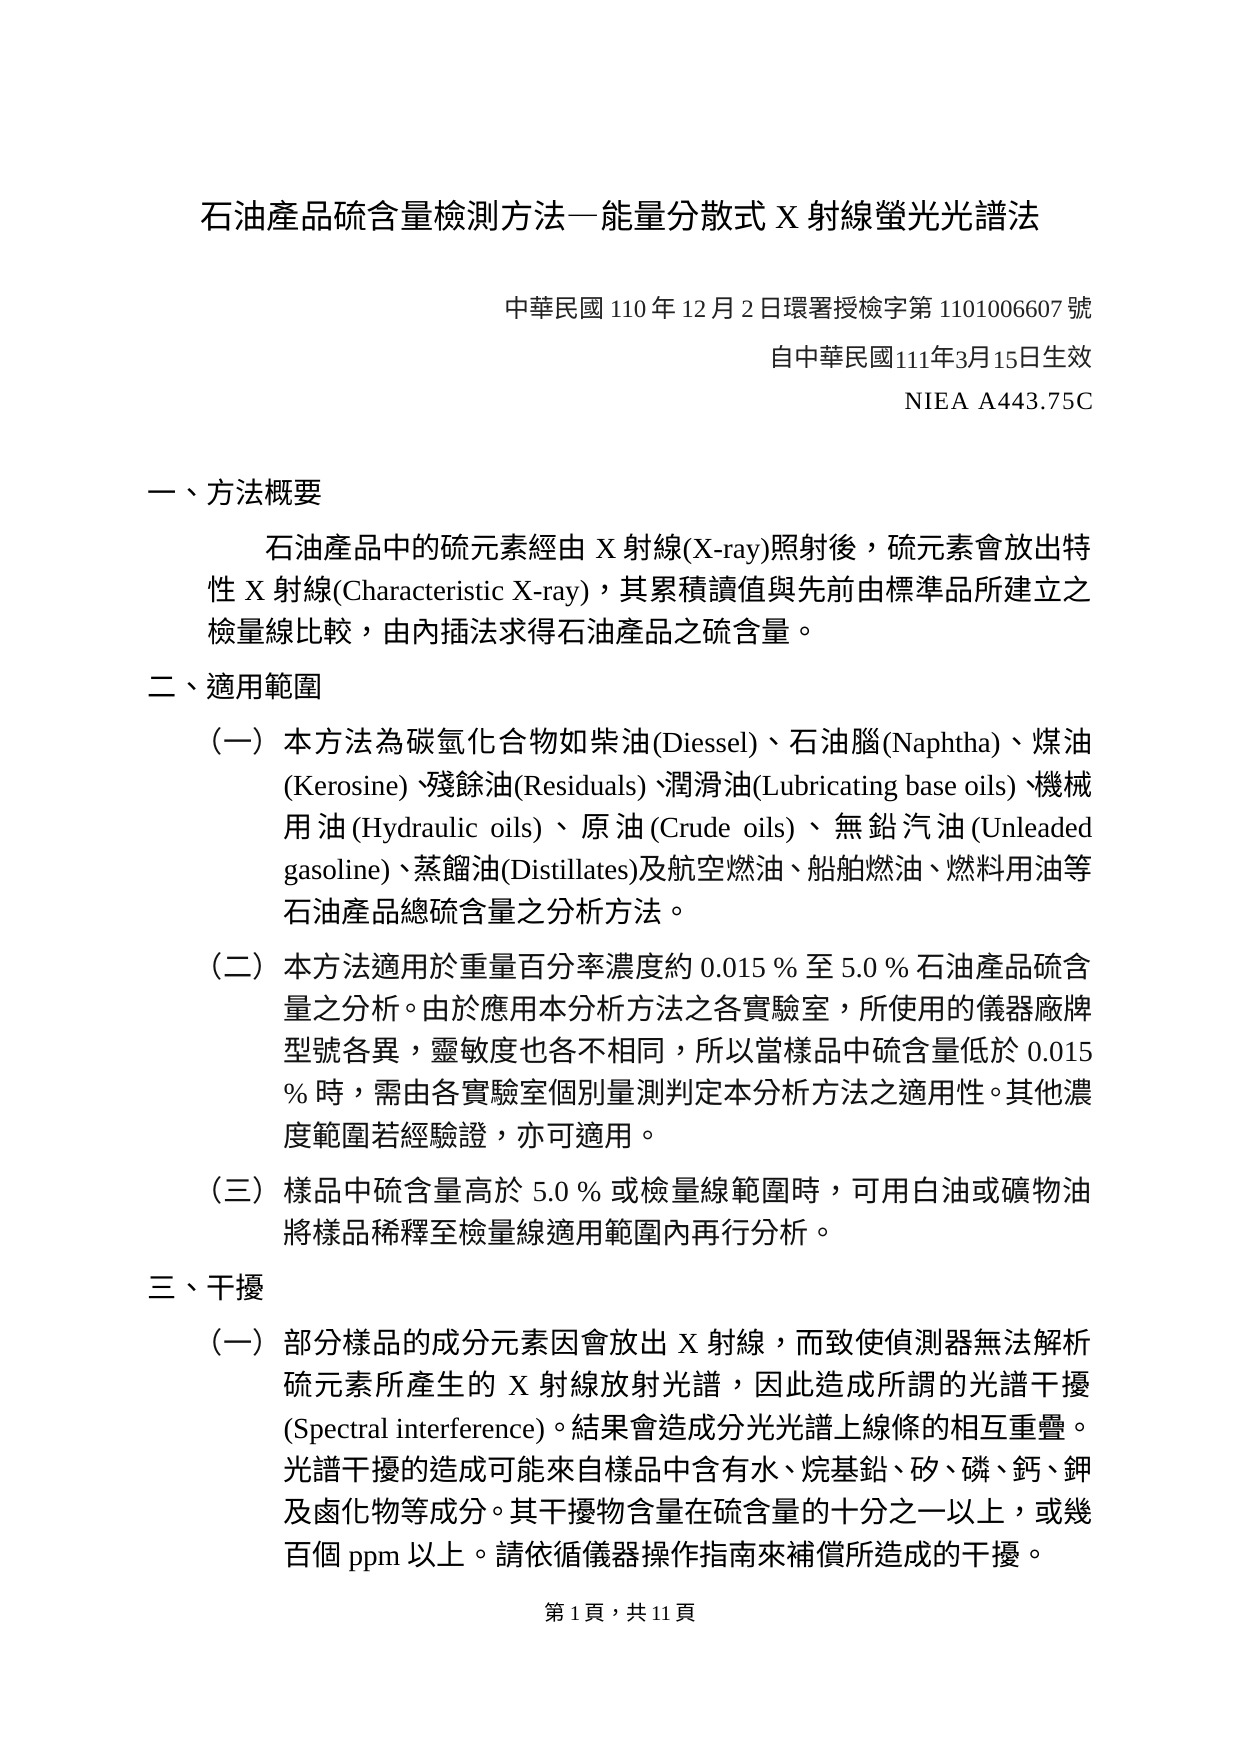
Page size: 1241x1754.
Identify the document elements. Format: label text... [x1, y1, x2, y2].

text 自中華民國111年3月15日生效 [148, 337, 1092, 374]
list 本方法適用於重量百分率濃度約 0.015 % 至 5.0 % 石油產品硫含量之分析。由於應用本分析方法之各實驗室，所使用的儀器廠牌型號各異，靈敏度也各不相同，所以當樣品中硫含量低於0.015 % 時，需由各實驗室個別量測判定本分析方法之適用性。其他濃度範圍若經驗證，亦可適用。 [194, 943, 1092, 1154]
list 部分樣品的成分元素因會放出 X 射線，而致使偵測器無法解析硫元素所產生的 X 射線放射光譜，因此造成所謂的光譜干擾(Spectral interference)。結果會造成分光光譜上線條的相互重疊。光譜干擾的造成可能來自樣品中含有水、烷基鉛、矽、磷、鈣、鉀及鹵化物等成分。其干擾物含量在硫含量的十分之一以上，或幾百個 ppm 以上。請依循儀器操作指南來補償所造成的干擾。 [194, 1319, 1092, 1573]
list 方法概要 [148, 469, 1092, 512]
text NIEA A443.75C [148, 386, 1092, 415]
list 適用範圍 [148, 664, 1092, 706]
list 干擾 [148, 1264, 1092, 1307]
list 樣品中硫含量高於 5.0 % 或檢量線範圍時，可用白油或礦物油將樣品稀釋至檢量線適用範圍內再行分析。 [194, 1167, 1092, 1252]
text 石油產品中的硫元素經由 X 射線(X-ray)照射後，硫元素會放出特性 X 射線(Characteristic X-ray)，其累積讀值與先前由標準品所建立之檢量線比較，由內插法求得石油產品之硫含量。 [207, 524, 1092, 651]
text 中華民國110年12月2日環署授檢字第1101006607號 [148, 289, 1092, 325]
text 石油產品硫含量檢測方法—能量分散式 X 射線螢光光譜法 [148, 190, 1092, 238]
list 本方法為碳氫化合物如柴油(Diessel)、石油腦(Naphtha)、煤油(Kerosine)、殘餘油(Residuals)、潤滑油(Lubricating base oils)、機械用油(Hydraulic oils)、原油(Crude oils)、無鉛汽油(Unleaded gasoline)、蒸餾油(Distillates)及航空燃油、船舶燃油、燃料用油等石油產品總硫含量之分析方法。 [194, 719, 1092, 930]
